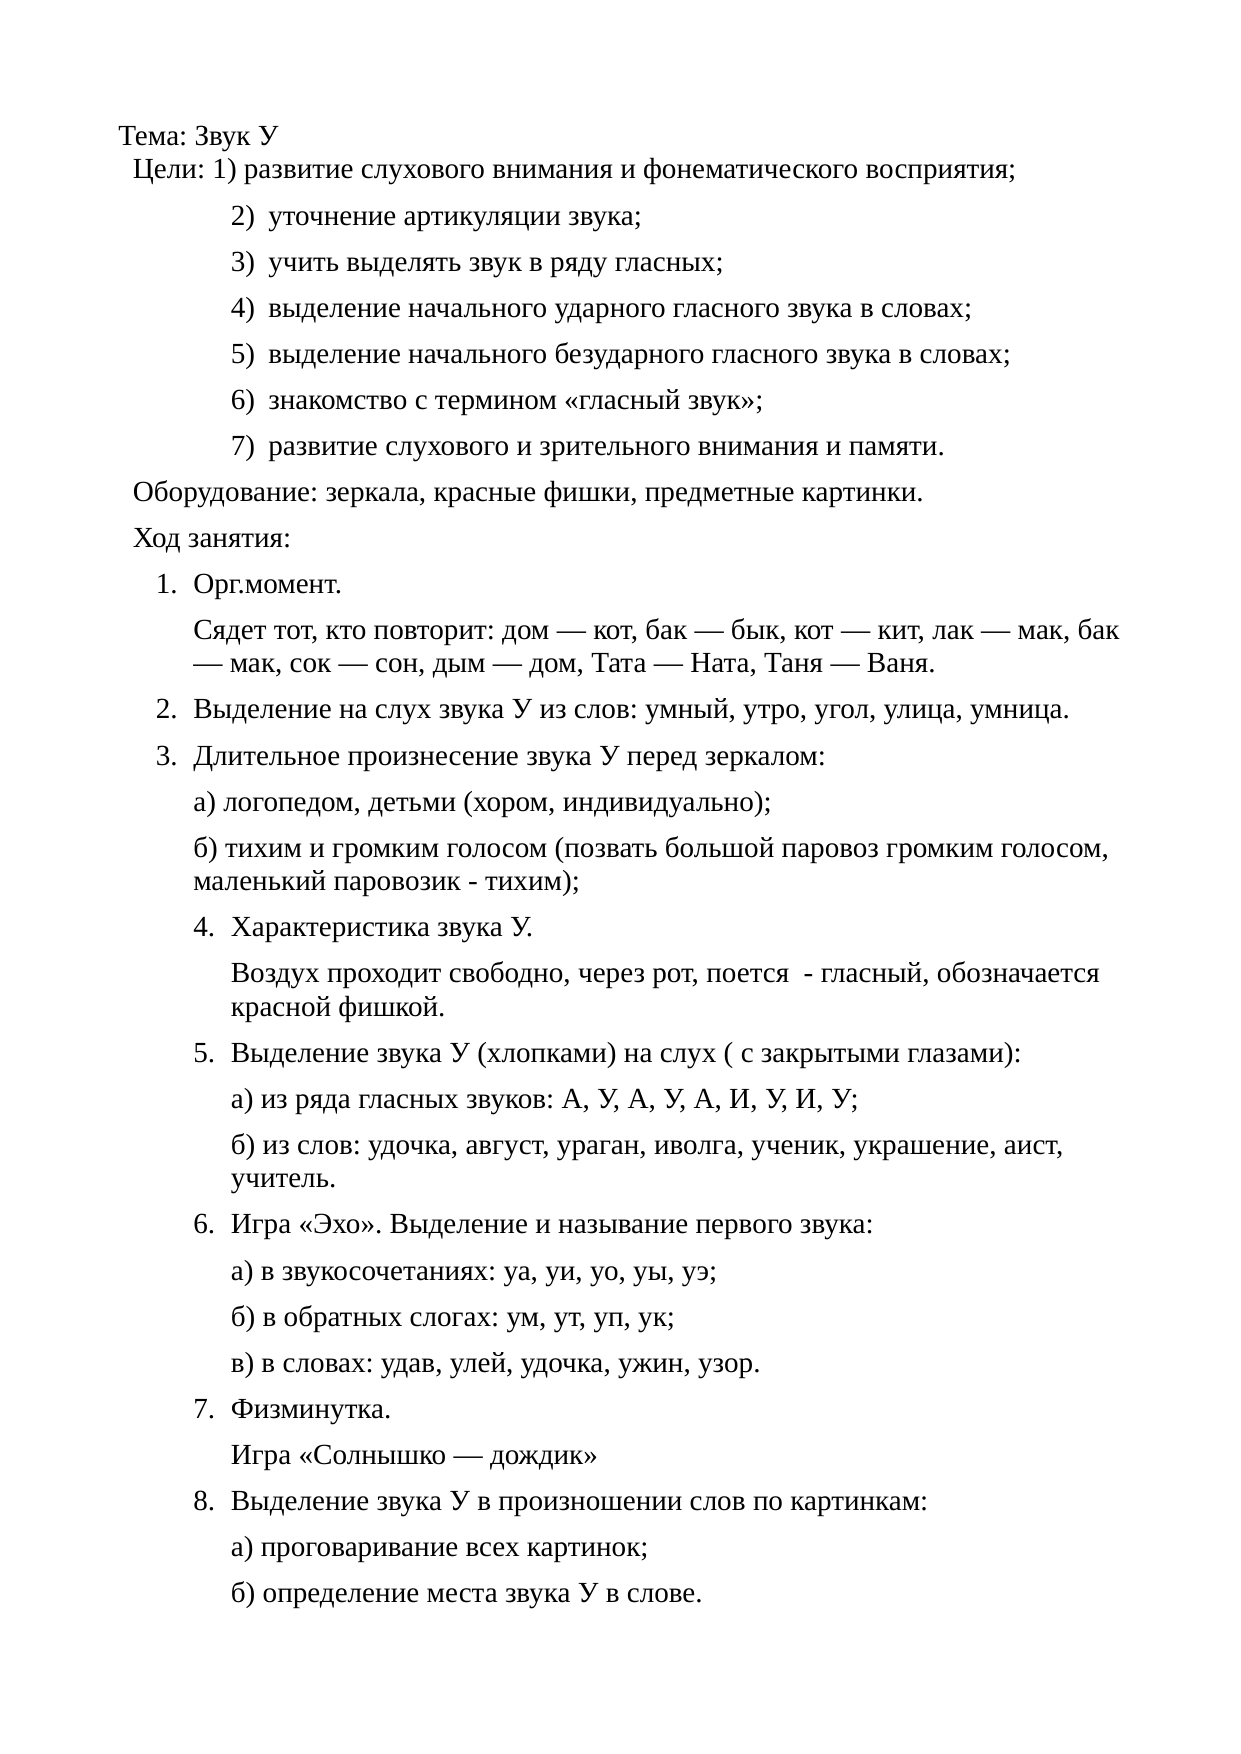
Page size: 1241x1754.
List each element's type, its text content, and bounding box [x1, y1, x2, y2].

list а) из ряда гласных звуков: А, У, А, У, А, И, У, И, У; [193, 1081, 1122, 1114]
list а) в звукосочетаниях: уа, уи, уо, уы, уэ; [193, 1253, 1122, 1286]
list выделение начального ударного гласного звука в словах; [231, 290, 1122, 323]
list Игра «Эхо». Выделение и называние первого звука: [193, 1207, 1122, 1240]
list Воздух проходит свободно, через рот, поется - гласный, обозначается красной фишкой. [193, 955, 1122, 1022]
list развитие слухового и зрительного внимания и памяти. [231, 428, 1122, 461]
list в) в словах: удав, улей, удочка, ужин, узор. [193, 1345, 1122, 1378]
text Тема: Звук У [118, 118, 1122, 152]
list Орг.момент. [156, 566, 1122, 599]
list а) проговаривание всех картинок; [193, 1529, 1122, 1562]
list б) в обратных слогах: ум, ут, уп, ук; [193, 1299, 1122, 1332]
list Выделение звука У в произношении слов по картинкам: [193, 1483, 1122, 1516]
list знакомство с термином «гласный звук»; [231, 382, 1122, 415]
list Выделение на слух звука У из слов: умный, утро, угол, улица, умница. [156, 692, 1122, 725]
list Выделение звука У (хлопками) на слух ( с закрытыми глазами): [193, 1035, 1122, 1068]
text Цели: 1) развитие слухового внимания и фонематического восприятия; [118, 152, 1122, 185]
list уточнение артикуляции звука; [231, 198, 1122, 231]
list б) из слов: удочка, август, ураган, иволга, ученик, украшение, аист, учитель. [193, 1127, 1122, 1194]
list Сядет тот, кто повторит: дом — кот, бак — бык, кот — кит, лак — мак, бак — мак, сок — сон, дым — дом, Тата — Ната, Таня — Ваня. [156, 612, 1122, 679]
list а) логопедом, детьми (хором, индивидуально); [156, 784, 1122, 817]
text Оборудование: зеркала, красные фишки, предметные картинки. [118, 474, 1122, 507]
list Игра «Солнышко — дождик» [193, 1437, 1122, 1470]
text Ход занятия: [118, 520, 1122, 553]
list Характеристика звука У. [193, 909, 1122, 943]
list б) определение места звука У в слове. [193, 1575, 1122, 1608]
list учить выделять звук в ряду гласных; [231, 244, 1122, 277]
list Физминутка. [193, 1391, 1122, 1424]
list Длительное произнесение звука У перед зеркалом: [156, 738, 1122, 771]
list выделение начального безударного гласного звука в словах; [231, 336, 1122, 369]
list б) тихим и громким голосом (позвать большой паровоз громким голосом, маленький паровозик - тихим); [156, 830, 1122, 897]
